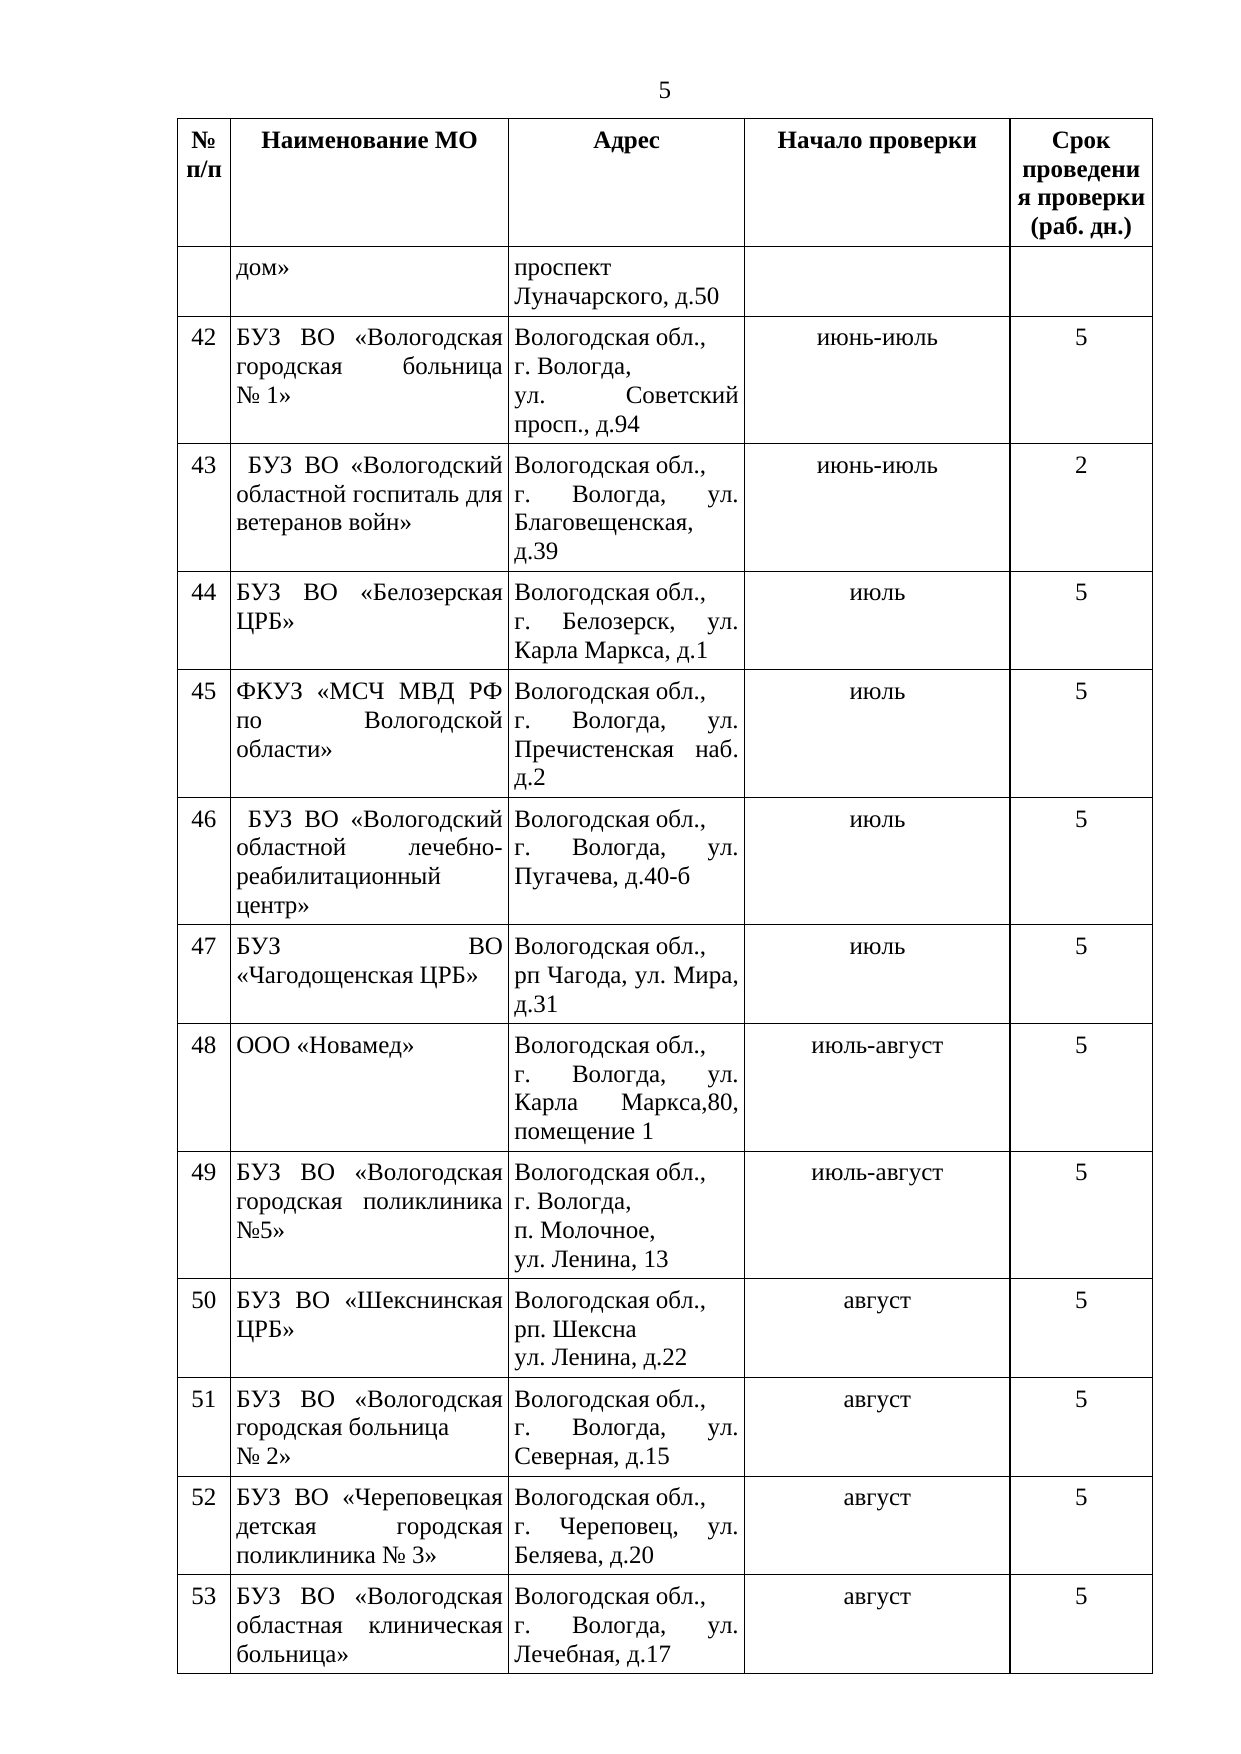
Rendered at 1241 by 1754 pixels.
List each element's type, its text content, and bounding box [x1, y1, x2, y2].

table_cell БУЗ ВО «Вологодская городская больница № 1» [231, 317, 508, 443]
table_cell июль [745, 798, 1009, 924]
table_cell 42 [178, 317, 230, 443]
table_cell 43 [178, 444, 230, 571]
table_cell 5 [1011, 572, 1152, 669]
table_cell июнь-июль [745, 444, 1009, 571]
table_cell 51 [178, 1378, 230, 1476]
table_cell проспект Луначарского, д.50 [509, 247, 744, 316]
table_cell Вологодская обл., г. Вологда, ул. Северная, д.15 [509, 1378, 744, 1476]
table_cell 5 [1011, 1024, 1152, 1151]
table_cell 49 [178, 1152, 230, 1278]
table_cell Вологодская обл., г. Вологда, ул. Пречистенская наб. д.2 [509, 670, 744, 797]
table_cell 46 [178, 798, 230, 924]
table_cell БУЗ ВО «Вологодский областной лечебно-реабилитационный центр» [231, 798, 508, 924]
table_cell 5 [1011, 798, 1152, 924]
table_cell 44 [178, 572, 230, 669]
table_cell 5 [1011, 317, 1152, 443]
table_cell 5 [1011, 925, 1152, 1023]
table_cell 5 [1011, 1152, 1152, 1278]
table_cell БУЗ ВО «Белозерская ЦРБ» [231, 572, 508, 669]
table_cell БУЗ ВО «Вологодский областной госпиталь для ветеранов войн» [231, 444, 508, 571]
table_cell июль [745, 670, 1009, 797]
table_cell БУЗ ВО «Шекснинская ЦРБ» [231, 1279, 508, 1377]
table_cell БУЗ ВО «Вологодская городская больница № 2» [231, 1378, 508, 1476]
table_header Адрес [509, 119, 744, 246]
table_cell Вологодская обл., рп Чагода, ул. Мира, д.31 [509, 925, 744, 1023]
table_cell дом» [231, 247, 508, 316]
table_cell БУЗ ВО «Череповецкая детская городская поликлиника № 3» [231, 1477, 508, 1574]
table_header Начало проверки [745, 119, 1009, 246]
table_cell ООО «Новамед» [231, 1024, 508, 1151]
table_cell август [745, 1477, 1009, 1574]
table_header № п/п [178, 119, 230, 246]
table_cell Вологодская обл., г. Вологда, п. Молочное, ул. Ленина, 13 [509, 1152, 744, 1278]
table_cell 5 [1011, 1378, 1152, 1476]
table_cell Вологодская обл., г. Вологда, ул. Карла Маркса,80, помещение 1 [509, 1024, 744, 1151]
table_cell БУЗ ВО «Вологодская городская поликлиника №5» [231, 1152, 508, 1278]
table_cell Вологодская обл., г. Череповец, ул. Беляева, д.20 [509, 1477, 744, 1574]
table_cell 53 [178, 1575, 230, 1673]
table_cell июль [745, 925, 1009, 1023]
table_cell [745, 247, 1009, 316]
table_cell 5 [1011, 1279, 1152, 1377]
table_cell 48 [178, 1024, 230, 1151]
table_cell 2 [1011, 444, 1152, 571]
table_cell Вологодская обл., г. Вологда, ул. Советский просп., д.94 [509, 317, 744, 443]
table_cell июль-август [745, 1024, 1009, 1151]
table_cell 45 [178, 670, 230, 797]
table_header Срок проведения проверки (раб. дн.) [1011, 119, 1152, 246]
table_header Наименование МО [231, 119, 508, 246]
table_cell Вологодская обл., г. Вологда, ул. Лечебная, д.17 [509, 1575, 744, 1673]
table_cell [1011, 247, 1152, 316]
table_cell ФКУЗ «МСЧ МВД РФ по Вологодской области» [231, 670, 508, 797]
table_cell [178, 247, 230, 316]
table_cell 47 [178, 925, 230, 1023]
table_cell Вологодская обл., г. Белозерск, ул. Карла Маркса, д.1 [509, 572, 744, 669]
table_cell июль [745, 572, 1009, 669]
table_cell БУЗ ВО «Чагодощенская ЦРБ» [231, 925, 508, 1023]
table_cell август [745, 1279, 1009, 1377]
table_cell август [745, 1575, 1009, 1673]
table_cell 5 [1011, 1477, 1152, 1574]
table_cell Вологодская обл., рп. Шексна ул. Ленина, д.22 [509, 1279, 744, 1377]
table_cell Вологодская обл., г. Вологда, ул. Благовещенская, д.39 [509, 444, 744, 571]
table_cell июнь-июль [745, 317, 1009, 443]
table_cell БУЗ ВО «Вологодская областная клиническая больница» [231, 1575, 508, 1673]
table_cell 5 [1011, 670, 1152, 797]
table_cell 52 [178, 1477, 230, 1574]
table_cell июль-август [745, 1152, 1009, 1278]
table_cell 5 [1011, 1575, 1152, 1673]
table_cell 50 [178, 1279, 230, 1377]
table_cell Вологодская обл., г. Вологда, ул. Пугачева, д.40-б [509, 798, 744, 924]
table_cell август [745, 1378, 1009, 1476]
